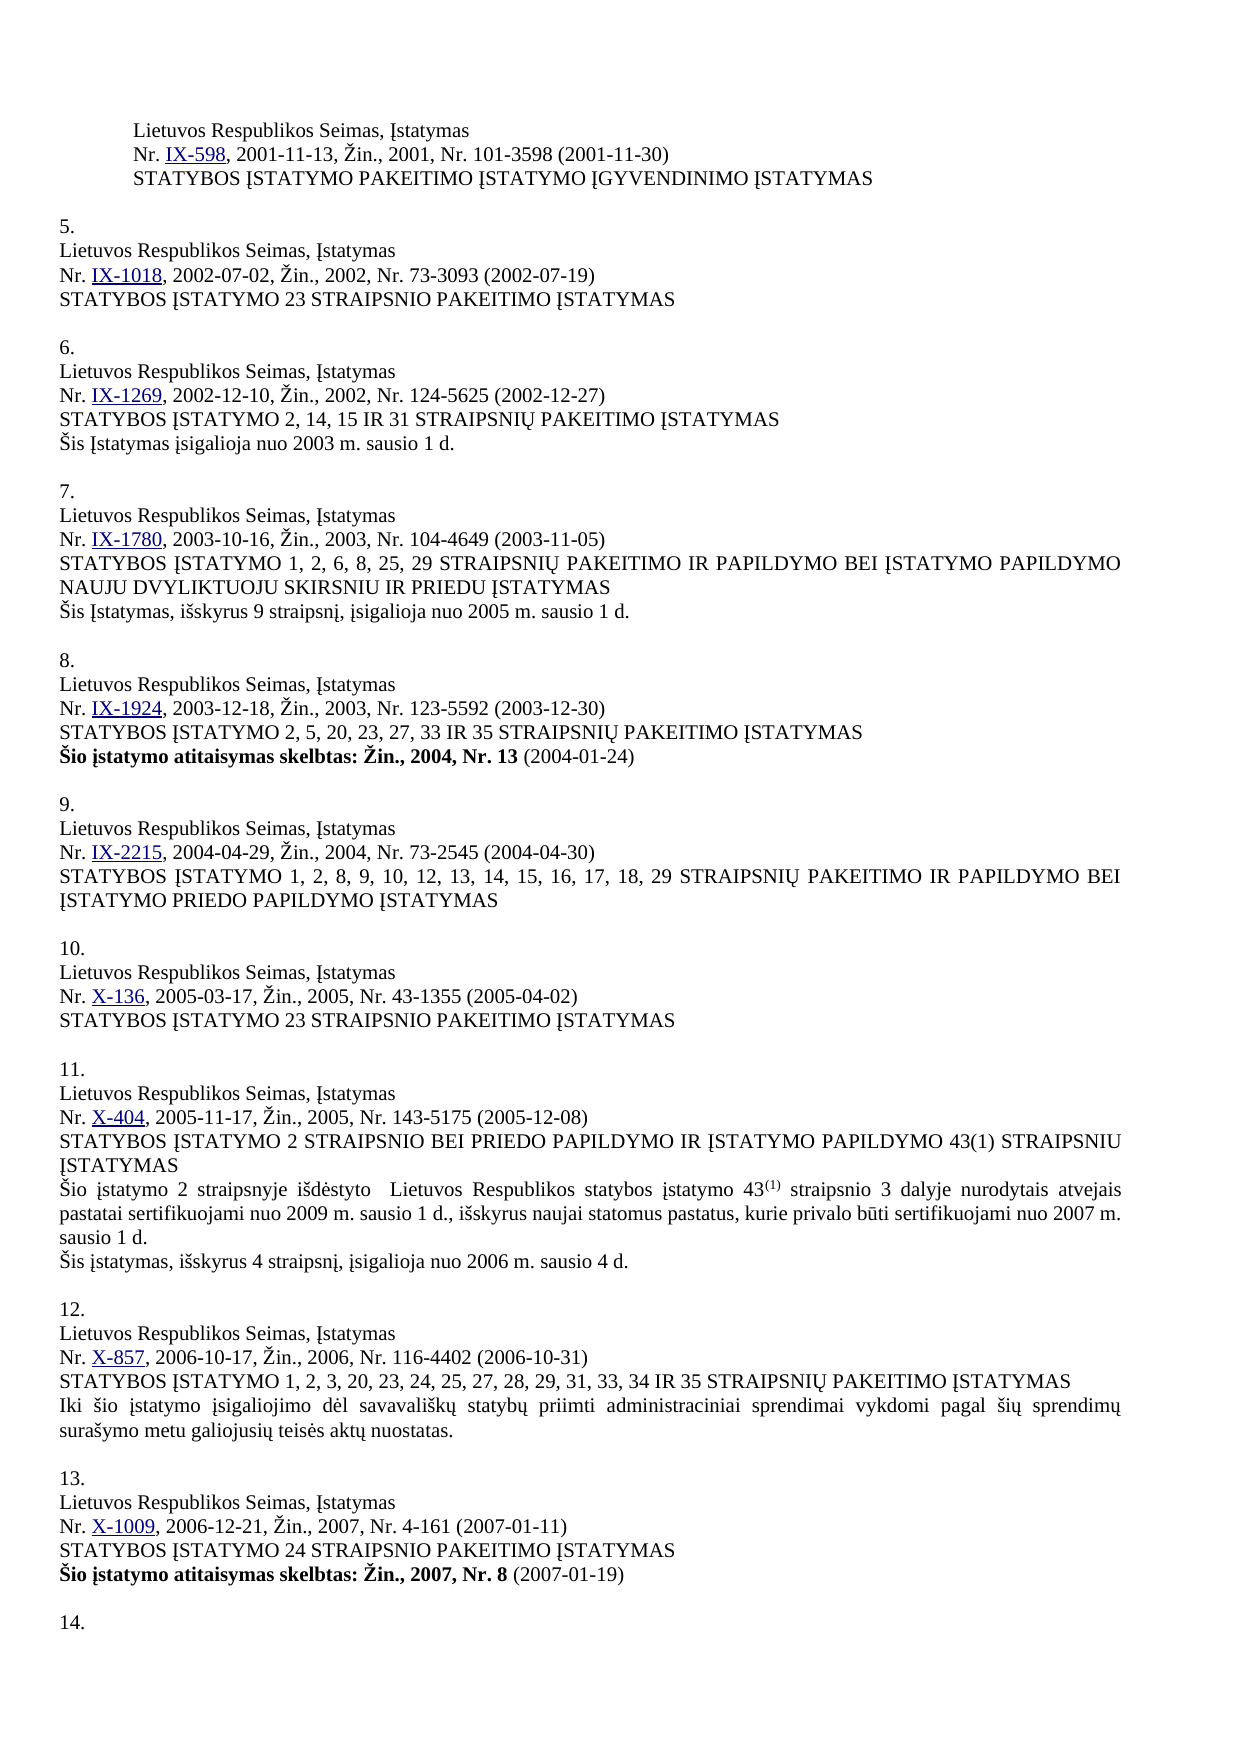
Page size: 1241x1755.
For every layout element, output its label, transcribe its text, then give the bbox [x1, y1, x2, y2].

text Šis Įstatymas įsigalioja nuo 2003 m. sausio 1 d. [59, 431, 1122, 455]
text Lietuvos Respublikos Seimas, Įstatymas [59, 359, 1122, 383]
text Nr. IX-1924, 2003-12-18, Žin., 2003, Nr. 123-5592 (2003-12-30) [59, 696, 1122, 720]
text Šio įstatymo atitaisymas skelbtas: Žin., 2004, Nr. 13 (2004-01-24) [59, 744, 1122, 768]
text Nr. IX-1269, 2002-12-10, Žin., 2002, Nr. 124-5625 (2002-12-27) [59, 383, 1122, 407]
text 5. [59, 214, 1122, 238]
text STATYBOS ĮSTATYMO 2 STRAIPSNIO BEI PRIEDO PAPILDYMO IR ĮSTATYMO PAPILDYMO 43(1) STRAIPSNIU ĮSTATYMAS [59, 1129, 1122, 1177]
text Lietuvos Respublikos Seimas, Įstatymas [59, 238, 1122, 262]
text Šis Įstatymas, išskyrus 9 straipsnį, įsigalioja nuo 2005 m. sausio 1 d. [59, 599, 1122, 623]
text Nr. X-857, 2006-10-17, Žin., 2006, Nr. 116-4402 (2006-10-31) [59, 1345, 1122, 1369]
text STATYBOS ĮSTATYMO 1, 2, 8, 9, 10, 12, 13, 14, 15, 16, 17, 18, 29 STRAIPSNIŲ PAKEITIMO IR PAPILDYMO BEI ĮSTATYMO PRIEDO PAPILDYMO ĮSTATYMAS [59, 864, 1122, 912]
text Lietuvos Respublikos Seimas, Įstatymas [59, 1490, 1122, 1514]
text Lietuvos Respublikos Seimas, Įstatymas [59, 1321, 1122, 1345]
text Nr. IX-2215, 2004-04-29, Žin., 2004, Nr. 73-2545 (2004-04-30) [59, 840, 1122, 864]
text Nr. X-136, 2005-03-17, Žin., 2005, Nr. 43-1355 (2005-04-02) [59, 984, 1122, 1008]
text 11. [59, 1057, 1122, 1081]
text STATYBOS ĮSTATYMO 23 STRAIPSNIO PAKEITIMO ĮSTATYMAS [59, 287, 1122, 311]
text Šis įstatymas, išskyrus 4 straipsnį, įsigalioja nuo 2006 m. sausio 4 d. [59, 1249, 1122, 1273]
text STATYBOS ĮSTATYMO PAKEITIMO ĮSTATYMO ĮGYVENDINIMO ĮSTATYMAS [59, 166, 1122, 190]
text Lietuvos Respublikos Seimas, Įstatymas [59, 1081, 1122, 1105]
text Iki šio įstatymo įsigaliojimo dėl savavališkų statybų priimti administraciniai sprendimai vykdomi pagal šių sprendimų surašymo metu galiojusių teisės aktų nuostatas. [59, 1393, 1122, 1442]
text STATYBOS ĮSTATYMO 1, 2, 3, 20, 23, 24, 25, 27, 28, 29, 31, 33, 34 IR 35 STRAIPSNIŲ PAKEITIMO ĮSTATYMAS [59, 1369, 1122, 1393]
text Nr. IX-1018, 2002-07-02, Žin., 2002, Nr. 73-3093 (2002-07-19) [59, 262, 1122, 287]
text Nr. X-404, 2005-11-17, Žin., 2005, Nr. 143-5175 (2005-12-08) [59, 1105, 1122, 1129]
text Nr. X-1009, 2006-12-21, Žin., 2007, Nr. 4-161 (2007-01-11) [59, 1514, 1122, 1538]
text 7. [59, 479, 1122, 503]
text Lietuvos Respublikos Seimas, Įstatymas [59, 503, 1122, 527]
text 12. [59, 1297, 1122, 1321]
text 8. [59, 647, 1122, 672]
text Lietuvos Respublikos Seimas, Įstatymas [59, 960, 1122, 984]
text Šio įstatymo atitaisymas skelbtas: Žin., 2007, Nr. 8 (2007-01-19) [59, 1562, 1122, 1586]
text Nr. IX-1780, 2003-10-16, Žin., 2003, Nr. 104-4649 (2003-11-05) [59, 527, 1122, 551]
text 9. [59, 792, 1122, 816]
text STATYBOS ĮSTATYMO 2, 5, 20, 23, 27, 33 IR 35 STRAIPSNIŲ PAKEITIMO ĮSTATYMAS [59, 720, 1122, 744]
text 10. [59, 936, 1122, 960]
text 14. [59, 1610, 1122, 1634]
text STATYBOS ĮSTATYMO 2, 14, 15 IR 31 STRAIPSNIŲ PAKEITIMO ĮSTATYMAS [59, 407, 1122, 431]
text Lietuvos Respublikos Seimas, Įstatymas [59, 816, 1122, 840]
text 13. [59, 1466, 1122, 1490]
text STATYBOS ĮSTATYMO 23 STRAIPSNIO PAKEITIMO ĮSTATYMAS [59, 1008, 1122, 1032]
text 6. [59, 335, 1122, 359]
text Nr. IX-598, 2001-11-13, Žin., 2001, Nr. 101-3598 (2001-11-30) [59, 142, 1122, 166]
text STATYBOS ĮSTATYMO 24 STRAIPSNIO PAKEITIMO ĮSTATYMAS [59, 1538, 1122, 1562]
text Šio įstatymo 2 straipsnyje išdėstyto Lietuvos Respublikos statybos įstatymo 43(1) straipsnio 3 dalyje nurodytais atvejais pastatai sertifikuojami nuo 2009 m. sausio 1 d., išskyrus naujai statomus pastatus, kurie privalo būti sertifikuojami nuo 2007 m. sausio 1 d. [59, 1177, 1122, 1249]
text STATYBOS ĮSTATYMO 1, 2, 6, 8, 25, 29 STRAIPSNIŲ PAKEITIMO IR PAPILDYMO BEI ĮSTATYMO PAPILDYMO NAUJU DVYLIKTUOJU SKIRSNIU IR PRIEDU ĮSTATYMAS [59, 551, 1122, 599]
text Lietuvos Respublikos Seimas, Įstatymas [59, 672, 1122, 696]
text Lietuvos Respublikos Seimas, Įstatymas [59, 118, 1122, 142]
